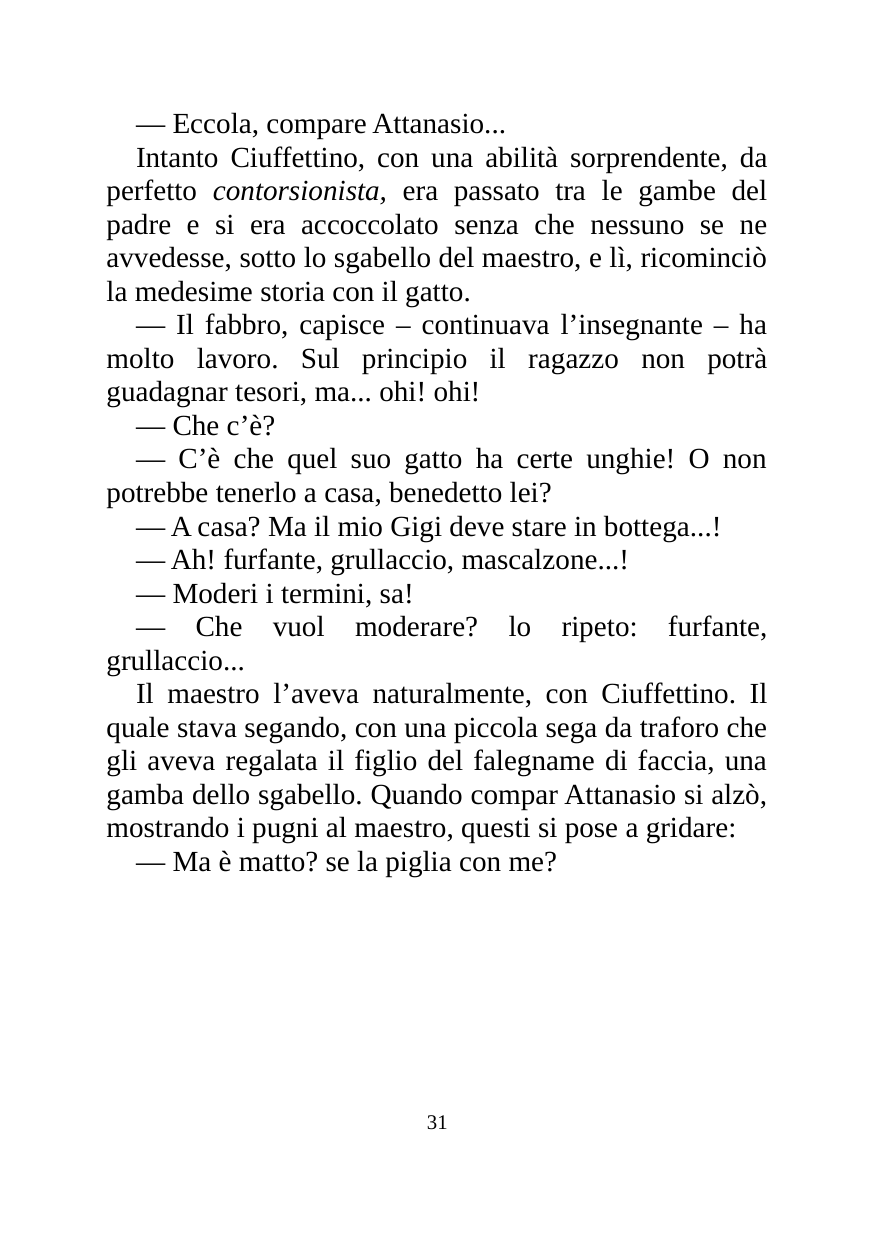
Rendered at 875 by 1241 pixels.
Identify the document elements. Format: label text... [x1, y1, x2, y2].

text Il maestro l’aveva naturalmente, con Ciuffettino. Il quale stava segando, con una piccola sega da traforo che gli aveva regalata il figlio del falegname di faccia, una gamba dello sgabello. Quando compar Attanasio si alzò, mostrando i pugni al maestro, questi si pose a gridare: [106, 676, 768, 844]
text — Ah! furfante, grullaccio, mascalzone...! [106, 542, 768, 576]
text — A casa? Ma il mio Gigi deve stare in bottega...! [106, 509, 768, 542]
text — Moderi i termini, sa! [106, 576, 768, 609]
text — Che vuol moderare? lo ripeto: furfante, grullaccio... [106, 609, 768, 676]
text — Ma è matto? se la piglia con me? [106, 844, 768, 878]
text Intanto Ciuffettino, con una abilità sorprendente, da perfetto contorsionista, era passato tra le gambe del padre e si era accoccolato senza che nessuno se ne avvedesse, sotto lo sgabello del maestro, e lì, ricominciò la medesime storia con il gatto. [106, 140, 768, 307]
text — Eccola, compare Attanasio... [106, 106, 768, 140]
text — Il fabbro, capisce – continuava l’insegnante – ha molto lavoro. Sul principio il ragazzo non potrà guadagnar tesori, ma... ohi! ohi! [106, 307, 768, 408]
text — C’è che quel suo gatto ha certe unghie! O non potrebbe tenerlo a casa, benedetto lei? [106, 442, 768, 509]
text — Che c’è? [106, 408, 768, 442]
